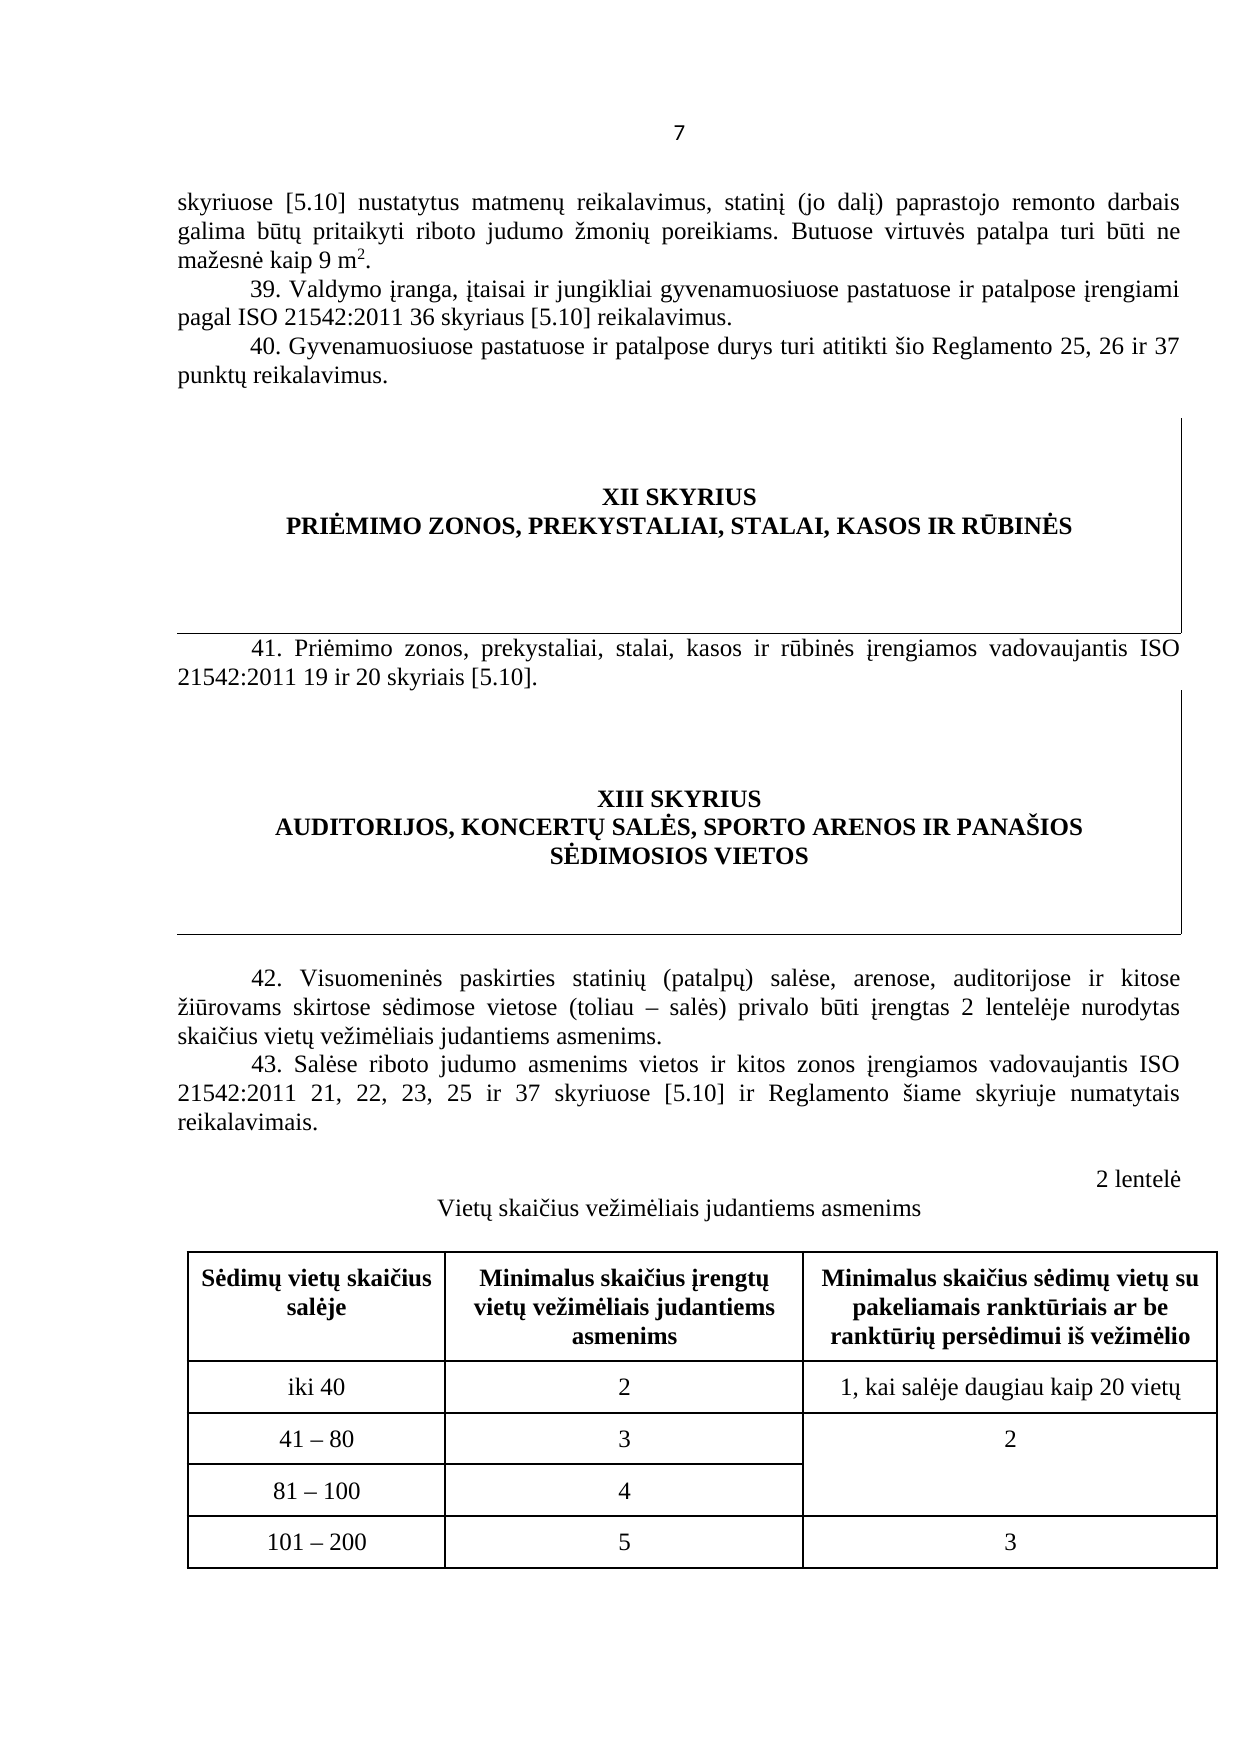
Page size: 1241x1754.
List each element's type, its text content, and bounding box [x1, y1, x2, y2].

text XIII SKYRIUS [177, 784, 1181, 812]
table_header Minimalus skaičius sėdimų vietų su pakeliamais ranktūriais ar be ranktūrių persėdimui iš vežimėlio [804, 1253, 1216, 1360]
text 2 lentelė [177, 1164, 1181, 1193]
table_cell 4 [446, 1465, 802, 1515]
table_header Sėdimų vietų skaičius salėje [189, 1253, 444, 1360]
table_cell 2 [446, 1362, 802, 1412]
table_cell 3 [446, 1414, 802, 1463]
text Vietų skaičius vežimėliais judantiems asmenims [177, 1193, 1181, 1222]
table_cell 81 – 100 [189, 1465, 444, 1515]
table_cell 1, kai salėje daugiau kaip 20 vietų [804, 1362, 1216, 1412]
text PRIĖMIMO ZONOS, PREKYSTALIAI, STALAI, KASOS ir rūbinės [177, 511, 1181, 539]
table_cell 41 – 80 [189, 1414, 444, 1463]
text 39. Valdymo įranga, įtaisai ir jungikliai gyvenamuosiuose pastatuose ir patalpose įrengiami pagal ISO 21542:2011 36 skyriaus [5.10] reikalavimus. [177, 274, 1181, 331]
text 40. Gyvenamuosiuose pastatuose ir patalpose durys turi atitikti šio Reglamento 25, 26 ir 37 punktų reikalavimus. [177, 331, 1181, 389]
table_cell 5 [446, 1517, 802, 1567]
text 41. Priėmimo zonos, prekystaliai, stalai, kasos ir rūbinės įrengiamos vadovaujantis ISO 21542:2011 19 ir 20 skyriais [5.10]. [177, 633, 1181, 690]
table_header Minimalus skaičius įrengtų vietų vežimėliais judantiems asmenims [446, 1253, 802, 1360]
table_cell 2 [804, 1414, 1216, 1515]
text AUDITORIJOS, KONCERTŲ SALĖS, SPORTO ARENOS IR PANAŠIOS SĖDIMOSIOS VIETOS [177, 812, 1181, 934]
text skyriuose [5.10] nustatytus matmenų reikalavimus, statinį (jo dalį) paprastojo remonto darbais galima būtų pritaikyti riboto judumo žmonių poreikiams. Butuose virtuvės patalpa turi būti ne mažesnė kaip 9 m2. [177, 187, 1181, 274]
table_cell 3 [804, 1517, 1216, 1567]
table_cell 101 – 200 [189, 1517, 444, 1567]
text 42. Visuomeninės paskirties statinių (patalpų) salėse, arenose, auditorijose ir kitose žiūrovams skirtose sėdimose vietose (toliau – salės) privalo būti įrengtas 2 lentelėje nurodytas skaičius vietų vežimėliais judantiems asmenims. [177, 963, 1181, 1049]
text XII SKYRIUS [177, 417, 1181, 511]
text 43. Salėse riboto judumo asmenims vietos ir kitos zonos įrengiamos vadovaujantis ISO 21542:2011 21, 22, 23, 25 ir 37 skyriuose [5.10] ir Reglamento šiame skyriuje numatytais reikalavimais. [177, 1049, 1181, 1136]
table_cell iki 40 [189, 1362, 444, 1412]
